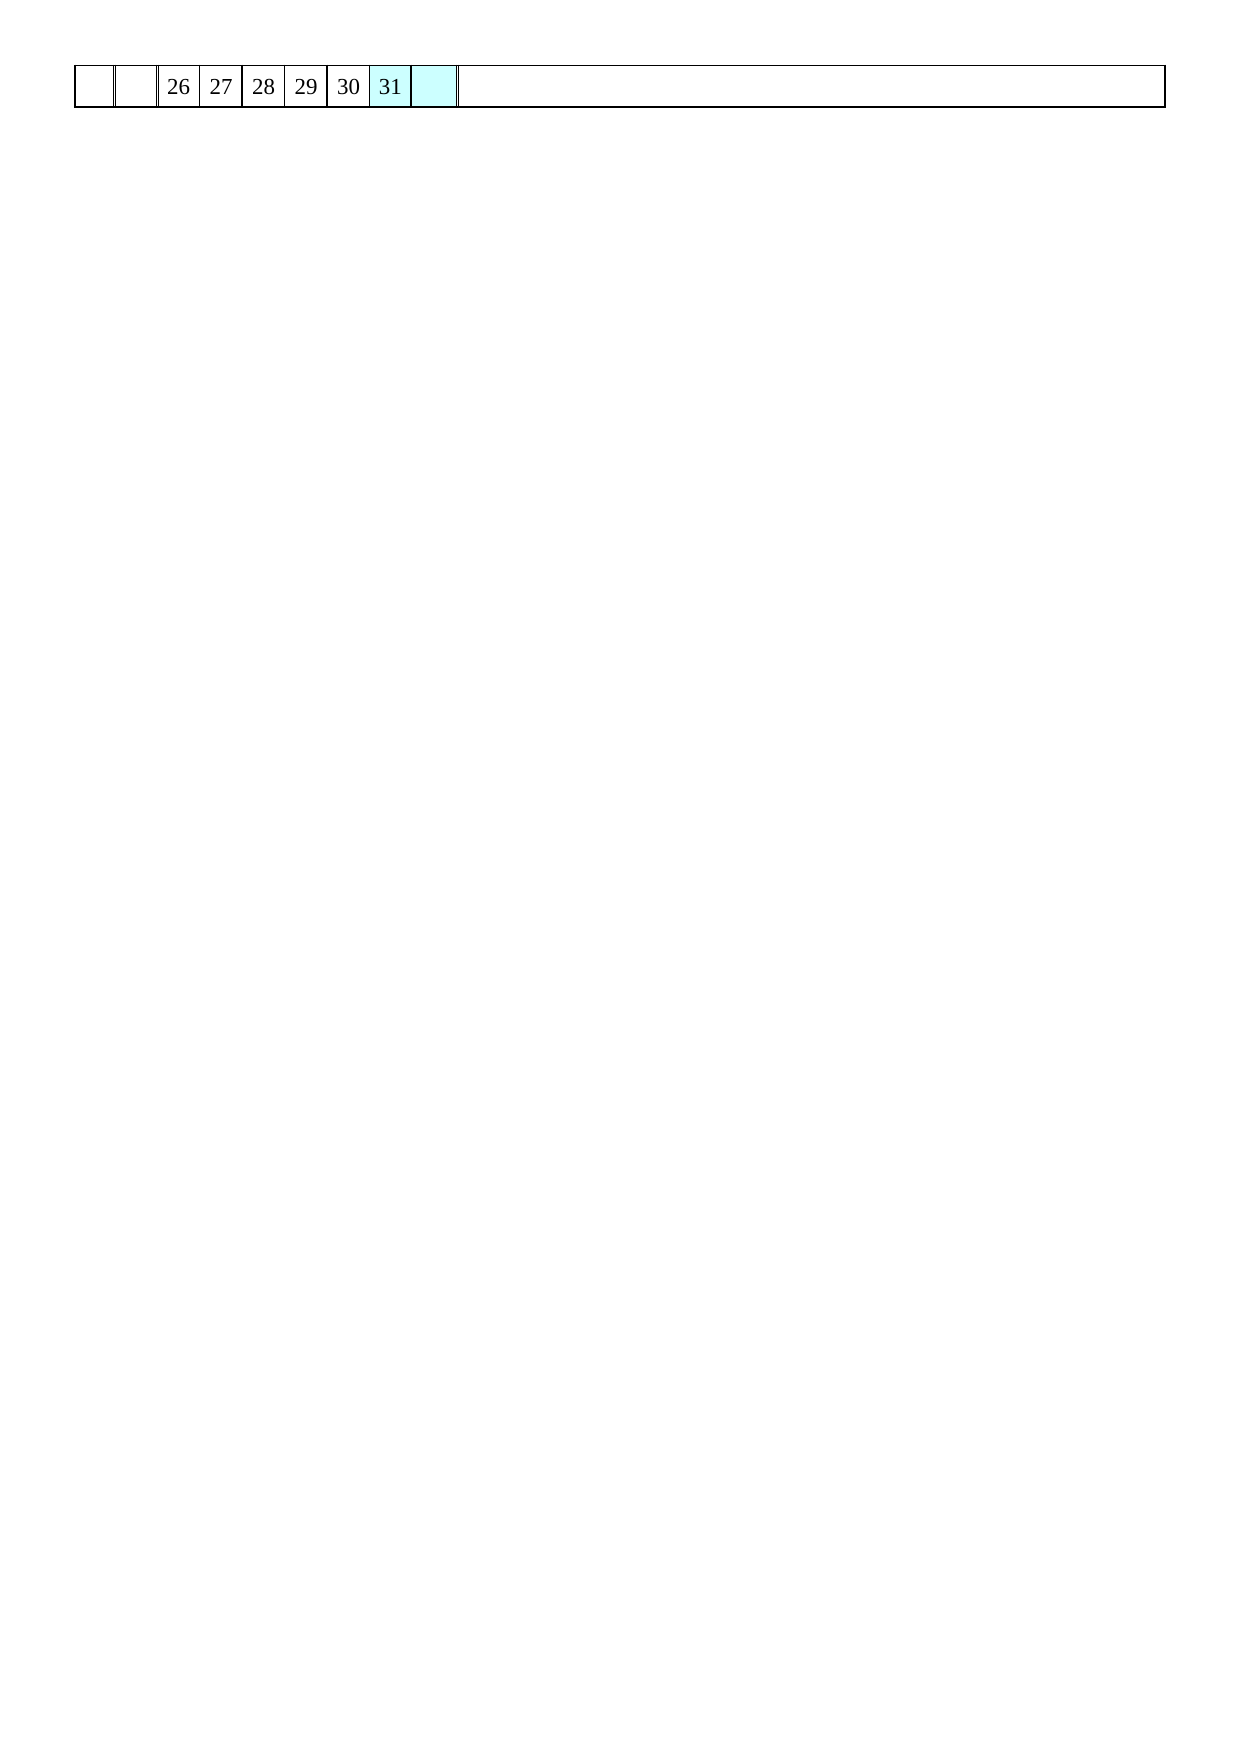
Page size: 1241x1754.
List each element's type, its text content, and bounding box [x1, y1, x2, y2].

table_cell [116, 66, 156, 106]
table_cell 26 [159, 66, 199, 106]
table_cell 30 [328, 66, 369, 106]
table_cell 27 [200, 66, 241, 106]
table_cell [76, 66, 113, 106]
table_cell [412, 66, 456, 106]
table_cell 28 [243, 66, 284, 106]
table_cell [459, 66, 1164, 106]
table_cell 31 [370, 66, 410, 106]
table_cell 29 [285, 66, 326, 106]
